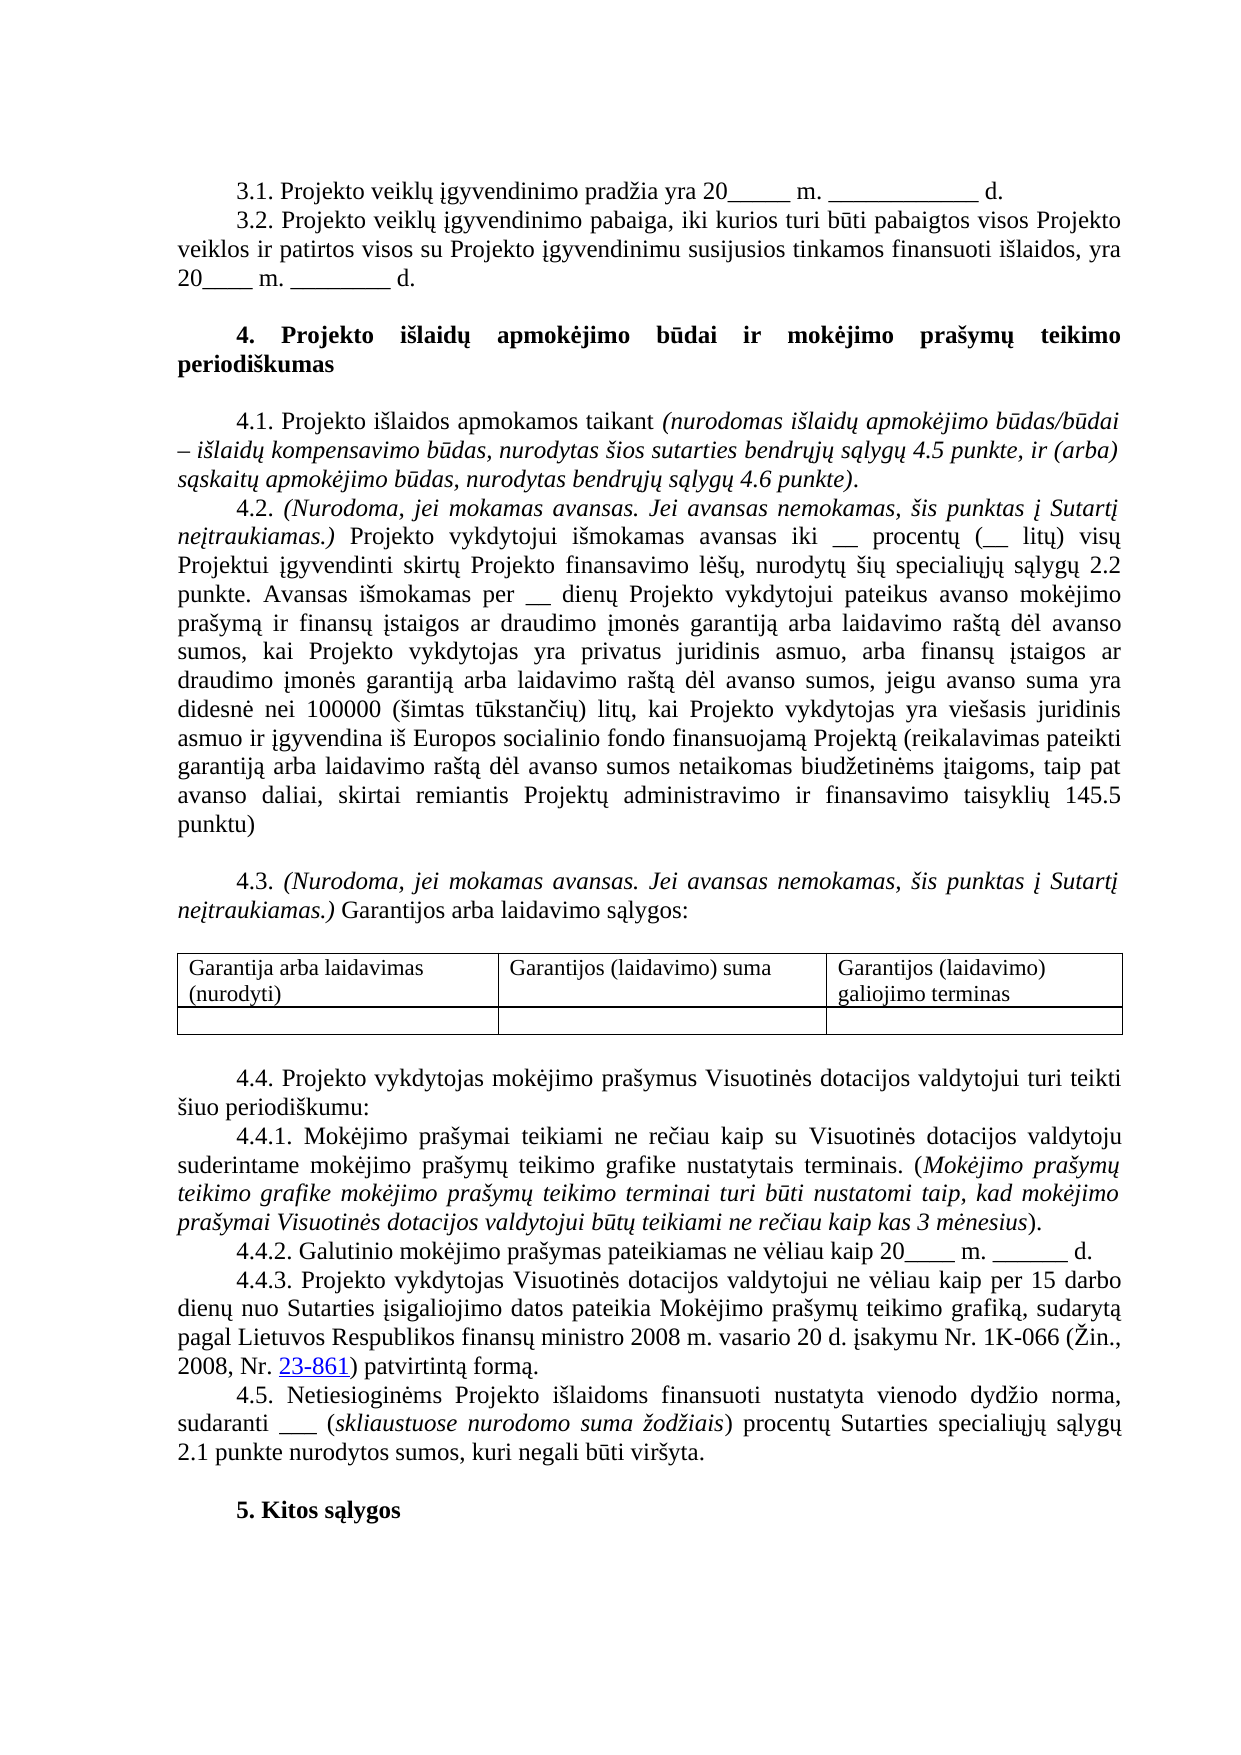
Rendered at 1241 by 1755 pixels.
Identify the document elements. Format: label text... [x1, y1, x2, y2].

table_header Garantija arba laidavimas (nurodyti) [178, 954, 498, 1006]
text 5. Kitos sąlygos [177, 1495, 1122, 1523]
text 3.2. Projekto veiklų įgyvendinimo pabaiga, iki kurios turi būti pabaigtos visos Projekto veiklos ir patirtos visos su Projekto įgyvendinimu susijusios tinkamos finansuoti išlaidos, yra 20____ m. ________ d. [177, 205, 1122, 291]
table_header Garantijos (laidavimo) suma [499, 954, 826, 1006]
table_header Garantijos (laidavimo) galiojimo terminas [827, 954, 1122, 1006]
text 4.4.3. Projekto vykdytojas Visuotinės dotacijos valdytojui ne vėliau kaip per 15 darbo dienų nuo Sutarties įsigaliojimo datos pateikia Mokėjimo prašymų teikimo grafiką, sudarytą pagal Lietuvos Respublikos finansų ministro 2008 m. vasario 20 d. įsakymu Nr. 1K-066 (Žin., 2008, Nr. 23-861) patvirtintą formą. [177, 1265, 1122, 1380]
text 4. Projekto išlaidų apmokėjimo būdai ir mokėjimo prašymų teikimo periodiškumas [177, 320, 1122, 378]
text 4.1. Projekto išlaidos apmokamos taikant (nurodomas išlaidų apmokėjimo būdas/būdai – išlaidų kompensavimo būdas, nurodytas šios sutarties bendrųjų sąlygų 4.5 punkte, ir (arba) sąskaitų apmokėjimo būdas, nurodytas bendrųjų sąlygų 4.6 punkte). [177, 406, 1122, 493]
text 4.4.1. Mokėjimo prašymai teikiami ne rečiau kaip su Visuotinės dotacijos valdytoju suderintame mokėjimo prašymų teikimo grafike nustatytais terminais. (Mokėjimo prašymų teikimo grafike mokėjimo prašymų teikimo terminai turi būti nustatomi taip, kad mokėjimo prašymai Visuotinės dotacijos valdytojui būtų teikiami ne rečiau kaip kas 3 mėnesius). [177, 1121, 1122, 1236]
text 4.3. (Nurodoma, jei mokamas avansas. Jei avansas nemokamas, šis punktas į Sutartį neįtraukiamas.) Garantijos arba laidavimo sąlygos: [177, 866, 1122, 924]
table_cell [827, 1008, 1122, 1034]
table_cell [178, 1008, 498, 1034]
table_cell [499, 1008, 826, 1034]
text 3.1. Projekto veiklų įgyvendinimo pradžia yra 20_____ m. ____________ d. [177, 176, 1122, 205]
text 4.4. Projekto vykdytojas mokėjimo prašymus Visuotinės dotacijos valdytojui turi teikti šiuo periodiškumu: [177, 1063, 1122, 1121]
text 4.2. (Nurodoma, jei mokamas avansas. Jei avansas nemokamas, šis punktas į Sutartį neįtraukiamas.) Projekto vykdytojui išmokamas avansas iki __ procentų (__ litų) visų Projektui įgyvendinti skirtų Projekto finansavimo lėšų, nurodytų šių specialiųjų sąlygų 2.2 punkte. Avansas išmokamas per __ dienų Projekto vykdytojui pateikus avanso mokėjimo prašymą ir finansų įstaigos ar draudimo įmonės garantiją arba laidavimo raštą dėl avanso sumos, kai Projekto vykdytojas yra privatus juridinis asmuo, arba finansų įstaigos ar draudimo įmonės garantiją arba laidavimo raštą dėl avanso sumos, jeigu avanso suma yra didesnė nei 100000 (šimtas tūkstančių) litų, kai Projekto vykdytojas yra viešasis juridinis asmuo ir įgyvendina iš Europos socialinio fondo finansuojamą Projektą (reikalavimas pateikti garantiją arba laidavimo raštą dėl avanso sumos netaikomas biudžetinėms įtaigoms, taip pat avanso daliai, skirtai remiantis Projektų administravimo ir finansavimo taisyklių 145.5 punktu) [177, 493, 1122, 838]
text 4.5. Netiesioginėms Projekto išlaidoms finansuoti nustatyta vienodo dydžio norma, sudaranti ___ (skliaustuose nurodomo suma žodžiais) procentų Sutarties specialiųjų sąlygų 2.1 punkte nurodytos sumos, kuri negali būti viršyta. [177, 1380, 1122, 1466]
text 4.4.2. Galutinio mokėjimo prašymas pateikiamas ne vėliau kaip 20____ m. ______ d. [177, 1236, 1122, 1265]
